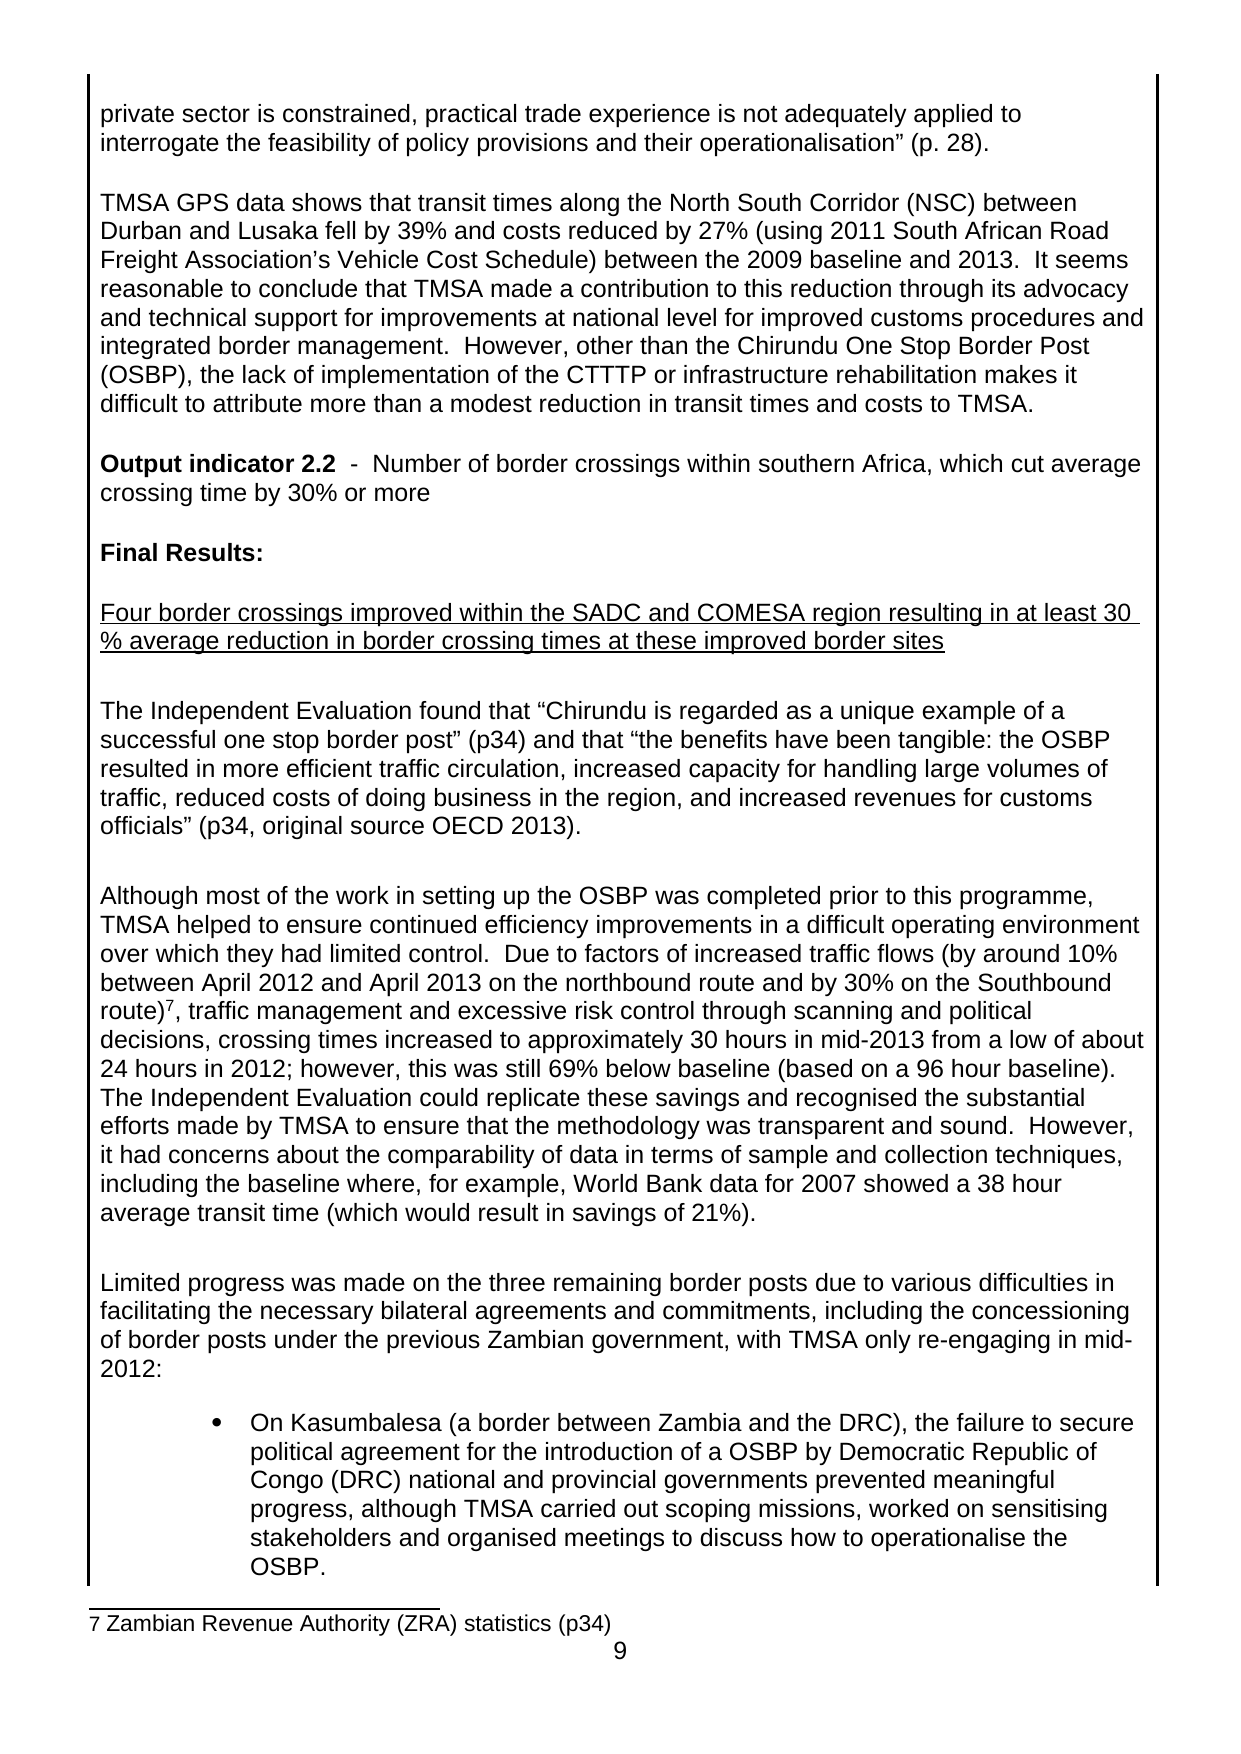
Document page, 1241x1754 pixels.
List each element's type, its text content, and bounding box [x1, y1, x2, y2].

table_cell Output 2 final score and performance description: Overall score C – output substantially did not meet expectations. Output indicator 2.1 - Reduction in transit times and costs along the NSC Final Results: All agreed trade and trade facilitation measures implemented in all 8 NSC countries, resulting in reduction of 30% transit times along the NSC and the average transport / transit cost by at least 20% The Tripartite Task Force adopted the Comprehensive Tripartite Trade and Transport Facilitation Programme (CTTTFP) in 2010. Progress was made on some elements; for example, a study on road transport liberalisation was completed (during the closure period of TMSA); preparatory work began on a model law on axle loads and vehicle dimensions; and implementation arrangements for interfacing the Yellow Card (third party insurance) and Fuel Levy System were developed and implemented by Lesotho, Namibia and Swaziland. The Independent Evaluation found that “In most other areas, the initial diagnostic or technical work has begun, but implementation is far from complete. This is most notable in the raft of regulatory reforms in design to harmonise vehicle standards and customs arrangements, and to liberalise the road and aviation markets. Whereas it is expected that this effort will over time contribute to a more effective approach to standards and transport regulation, and that this will be positive for trade, it will take time for member countries to agree to and implement such measures” (p5). The independent evaluation further found that “each intervention is being pursued in a complicated context” (p38) and “according to the evidence provided, it would seem that there has been limited demonstrated commitment by member states to agree to and implement urgent action in these areas. This is largely because the intention of the CTTTP remained unrealistic in terms of timing, content of expected outputs, organisational support and structure and the type and extent of technical assistance to be deployed” (pp 37/38). Furthermore, private sector participants interviewed raised concerns that “because the participation of the private sector is constrained, practical trade experience is not adequately applied to interrogate the feasibility of policy provisions and their operationalisation” (p. 28). TMSA GPS data shows that transit times along the North South Corridor (NSC) between Durban and Lusaka fell by 39% and costs reduced by 27% (using 2011 South African Road Freight Association’s Vehicle Cost Schedule) between the 2009 baseline and 2013. It seems reasonable to conclude that TMSA made a contribution to this reduction through its advocacy and technical support for improvements at national level for improved customs procedures and integrated border management. However, other than the Chirundu One Stop Border Post (OSBP), the lack of implementation of the CTTTP or infrastructure rehabilitation makes it difficult to attribute more than a modest reduction in transit times and costs to TMSA. Output indicator 2.2 - Number of border crossings within southern Africa, which cut average crossing time by 30% or more Final Results: Four border crossings improved within the SADC and COMESA region resulting in at least 30 % average reduction in border crossing times at these improved border sites The Independent Evaluation found that “Chirundu is regarded as a unique example of a successful one stop border post” (p34) and that “the benefits have been tangible: the OSBP resulted in more efficient traffic circulation, increased capacity for handling large volumes of traffic, reduced costs of doing business in the region, and increased revenues for customs officials” (p34, original source OECD 2013). Although most of the work in setting up the OSBP was completed prior to this programme, TMSA helped to ensure continued efficiency improvements in a difficult operating environment over which they had limited control. Due to factors of increased traffic flows (by around 10% between April 2012 and April 2013 on the northbound route and by 30% on the Southbound route), traffic management and excessive risk control through scanning and political decisions, crossing times increased to approximately 30 hours in mid-2013 from a low of about 24 hours in 2012; however, this was still 69% below baseline (based on a 96 hour baseline). The Independent Evaluation could replicate these savings and recognised the substantial efforts made by TMSA to ensure that the methodology was transparent and sound. However, it had concerns about the comparability of data in terms of sample and collection techniques, including the baseline where, for example, World Bank data for 2007 showed a 38 hour average transit time (which would result in savings of 21%). Limited progress was made on the three remaining border posts due to various difficulties in facilitating the necessary bilateral agreements and commitments, including the concessioning of border posts under the previous Zambian government, with TMSA only re-engaging in mid-2012: On Kasumbalesa (a border between Zambia and the DRC), the failure to secure political agreement for the introduction of a OSBP by Democratic Republic of Congo (DRC) national and provincial governments prevented meaningful progress, although TMSA carried out scoping missions, worked on sensitising stakeholders and organised meetings to discuss how to operationalise the OSBP. On Nakonde-Tunduma (a border between Zambia and Tanzania), TMSA carried out a situational analysis; a first round of physical border monitoring surveys; a scoping mission; and the development of work programmes. A change in responsibilities between ministries in Tanzania limited progress in early 2013. The 30% reduction would not have been met in the time remaining. On Beitbridge (a border between South Africa and Zimbabwe), although TMSA and its predecessor programme, the Regional Trade Facilitation Programme (RTFP) supported the design of the Beitbridge Efficiency Management System (BBEMS) no progress was made on implementation. From 2011, no further role for TMSA was required by the Government of South Africa who had by now prioritised this under its Presidential Infrastructure Championing Initiative. Alongside its work on specific border posts, TMSA also provided support to Integrated Border Management in Zambia and Zimbabwe. This was based on the principle that improvements and harmonisation of policies and procedures needed to be addressed centrally, both within and across countries. Progress was made in Zambia, but it was limited to the design of a strategy in Zimbabwe. Output Indicator 2.3 - Percentage of non-Tariff Barriers (NTBs) reported that are resolved for countries in Tripartite area Final Results: (i) 50% of reported NTBs are resolved for countries in the Tripartite area and NTB system functions effectively The NTB reporting system was initiated under the RTFP and was improved and expanded under TMSA. According to TMSA reports, 20 of the 22 participating countries now have functional NTB committees, training was provided to private and public sector focal points in 21 countries and 14 countries are able to process complaints online. The online NTB reporting, monitoring and elimination mechanism performed above expectations with 82% of reported NTBs resolved by June 2014. According to TMSA reports, the average number of days taken to respond to a complaint fell from 1,092 days in 2010 to 161 days in 2012. All those interviewed by the Independent Evaluation team identified the NTB system as a success; specifically, the interview data suggested that accessibility, procedural formality, transparency and public accountability are the key elements that combine to make this system work” (p.37). (ii) Operation and maintenance of the Tripartite NTB system has been transferred to stakeholders in region The early closure of TMSA impacted on the sustainability of the NTB reporting system which is widely valued by government and private sector stakeholders in the region. The 2013 Annual Review (AR) highlighted that while the e-reporting mechanism could be transferred to another platform, e.g. one of the RECs, it was not clear how it would be resourced. Due to its importance, DFID is funding the continuation of the NTB reporting system’s website until October 2014. A number of international partners have expressed an interest in taking over the NTB reporting system, so it should be sustained, albeit through international rather than regional stakeholder funding. [90, 74, 1156, 1586]
